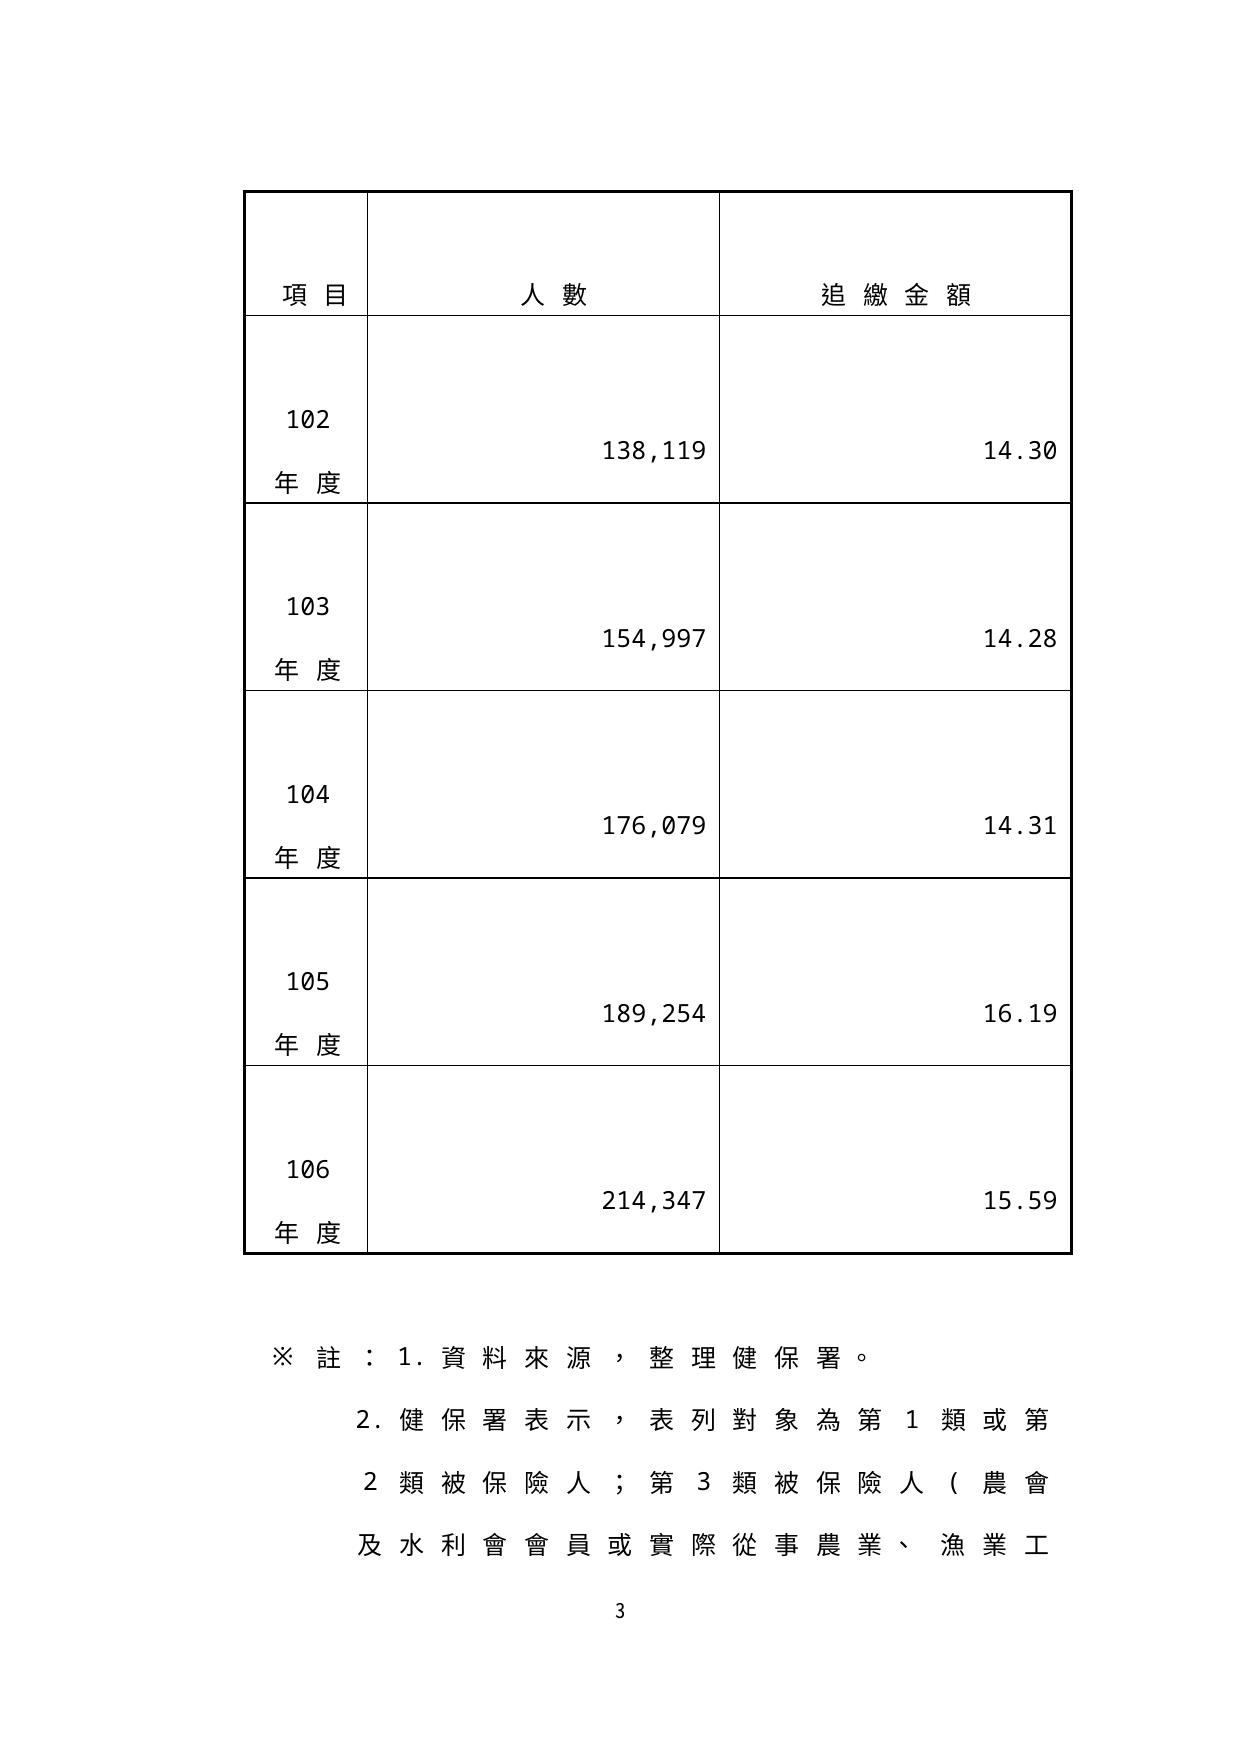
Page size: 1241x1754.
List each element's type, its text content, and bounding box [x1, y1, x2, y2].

table_cell 176,079 [368, 691, 719, 877]
table_cell 154,997 [368, 504, 719, 689]
table_cell 15.59 [720, 1066, 1070, 1252]
table_cell 14.30 [720, 316, 1070, 502]
table_cell 102年度 [246, 316, 367, 502]
table_cell 104年度 [246, 691, 367, 877]
table_cell 138,119 [368, 316, 719, 502]
text 2.健保署表示，表列對象為第1類或第2類被保險人；第3類被保險人(農會及水利會會員或實際從事農業、漁業工作者)係以公民營事業機構及職業工會被保險人之平均投保金額計算保險費，自107年1月起，該類被保險人係以2萬4,000元為投保金額計算保險費；至於第4類至第6類被保險人(義務役軍人、低收入戶、榮民、地區人口等)之保險費則以第1類至第3類之被保險人平均保險費計算，尚無查核空間。 [319, 1377, 1060, 1564]
table_header 追繳金額 [720, 193, 1070, 314]
text ※註：1.資料來源，整理健保署。 [183, 1314, 1058, 1377]
table_cell 14.31 [720, 691, 1070, 877]
table_cell 105年度 [246, 879, 367, 1064]
table_cell 103年度 [246, 504, 367, 689]
table_cell 14.28 [720, 504, 1070, 689]
table_header 項目 [246, 193, 367, 314]
table_header 人數 [368, 193, 719, 314]
table_cell 214,347 [368, 1066, 719, 1252]
table_cell 106年度 [246, 1066, 367, 1252]
table_cell 189,254 [368, 879, 719, 1064]
table_cell 16.19 [720, 879, 1070, 1064]
